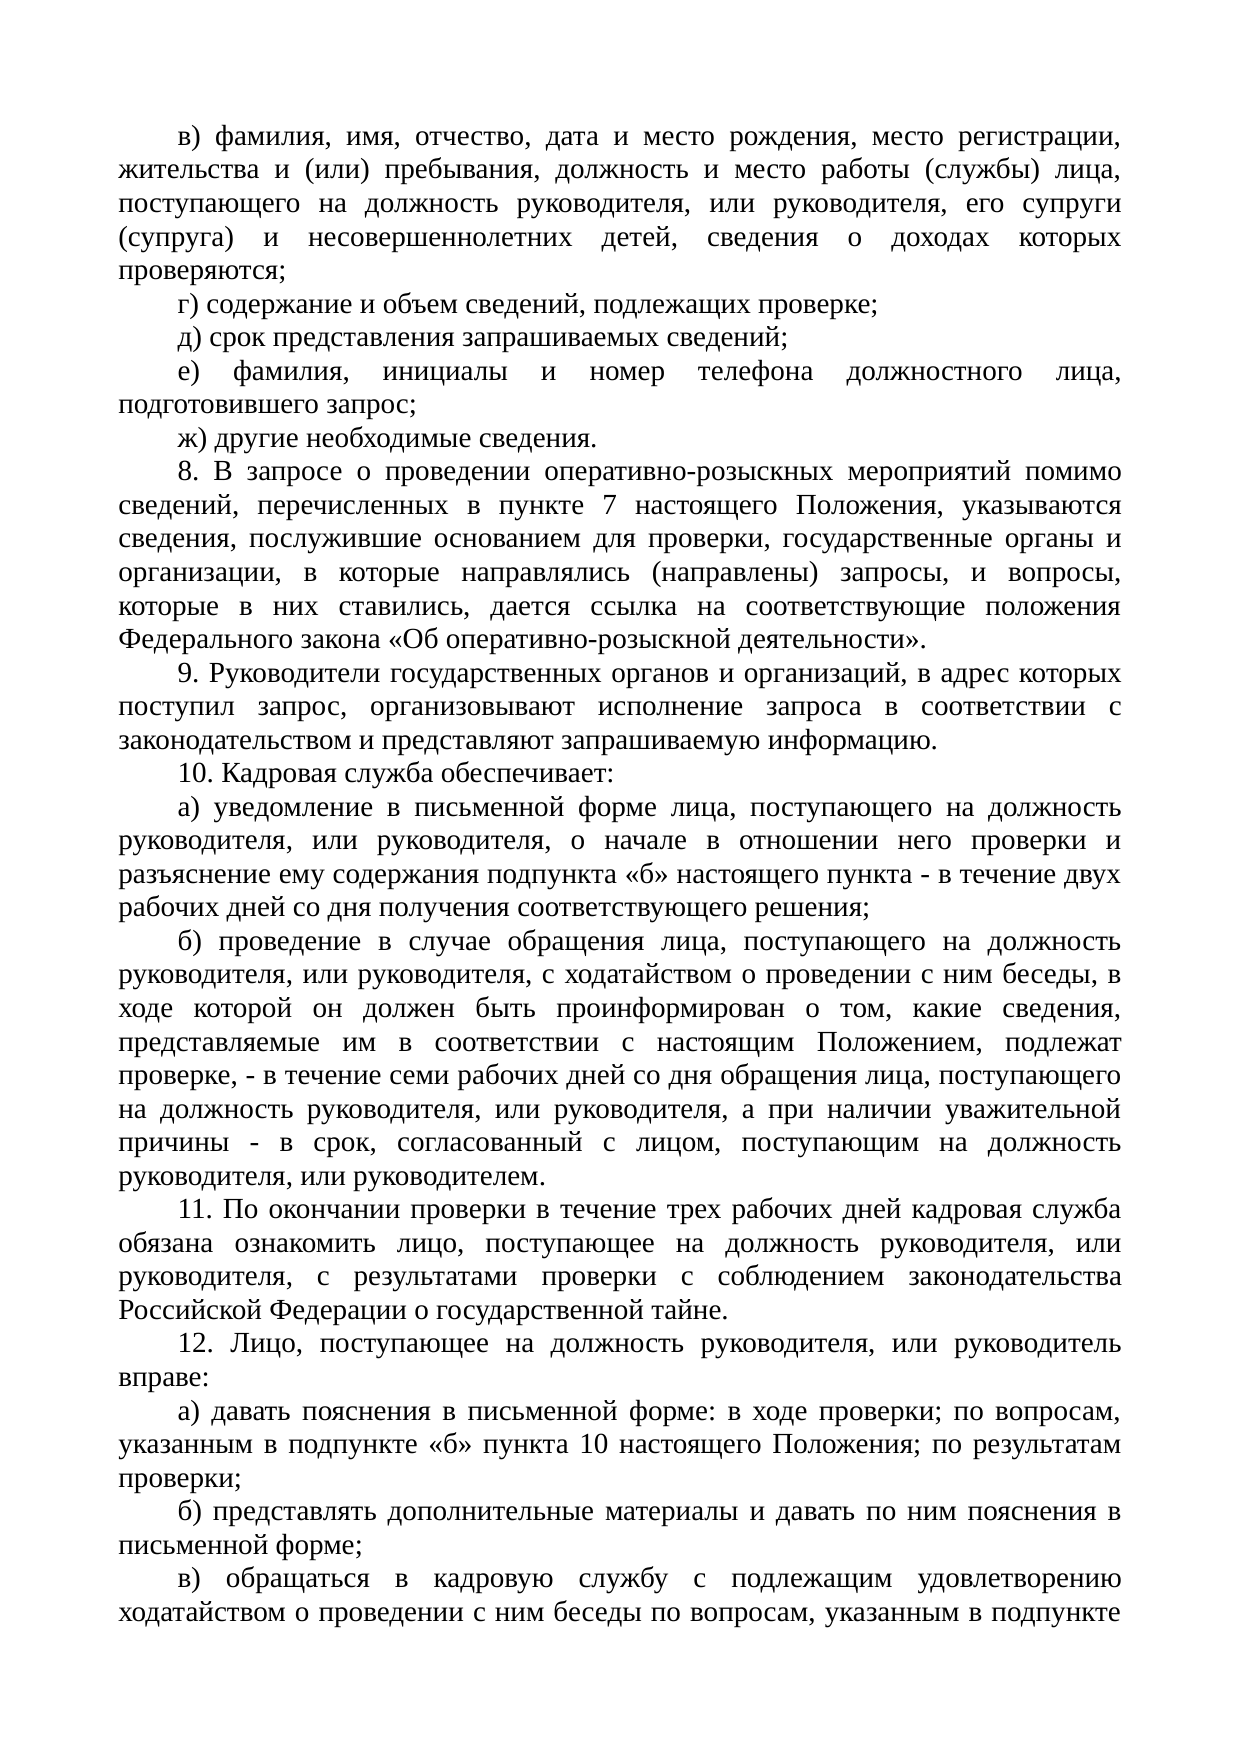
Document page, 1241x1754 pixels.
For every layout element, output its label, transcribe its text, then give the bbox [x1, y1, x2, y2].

text ж) другие необходимые сведения. [118, 420, 1122, 453]
text б) проведение в случае обращения лица, поступающего на должность руководителя, или руководителя, с ходатайством о проведении с ним беседы, в ходе которой он должен быть проинформирован о том, какие сведения, представляемые им в соответствии с настоящим Положением, подлежат проверке, - в течение семи рабочих дней со дня обращения лица, поступающего на должность руководителя, или руководителя, а при наличии уважительной причины - в срок, согласованный с лицом, поступающим на должность руководителя, или руководителем. [118, 923, 1122, 1191]
text 9. Руководители государственных органов и организаций, в адрес которых поступил запрос, организовывают исполнение запроса в соответствии с законодательством и представляют запрашиваемую информацию. [118, 655, 1122, 755]
text 8. В запросе о проведении оперативно-розыскных мероприятий помимо сведений, перечисленных в пункте 7 настоящего Положения, указываются сведения, послужившие основанием для проверки, государственные органы и организации, в которые направлялись (направлены) запросы, и вопросы, которые в них ставились, дается ссылка на соответствующие положения Федерального закона «Об оперативно-розыскной деятельности». [118, 453, 1122, 655]
text в) обращаться в кадровую службу с подлежащим удовлетворению ходатайством о проведении с ним беседы по вопросам, указанным в подпункте [118, 1560, 1122, 1627]
text б) представлять дополнительные материалы и давать по ним пояснения в письменной форме; [118, 1493, 1122, 1560]
text 10. Кадровая служба обеспечивает: [118, 755, 1122, 789]
text 12. Лицо, поступающее на должность руководителя, или руководитель вправе: [118, 1326, 1122, 1393]
text 11. По окончании проверки в течение трех рабочих дней кадровая служба обязана ознакомить лицо, поступающее на должность руководителя, или руководителя, с результатами проверки с соблюдением законодательства Российской Федерации о государственной тайне. [118, 1191, 1122, 1326]
text е) фамилия, инициалы и номер телефона должностного лица, подготовившего запрос; [118, 353, 1122, 420]
text д) срок представления запрашиваемых сведений; [118, 319, 1122, 353]
text а) уведомление в письменной форме лица, поступающего на должность руководителя, или руководителя, о начале в отношении него проверки и разъяснение ему содержания подпункта «б» настоящего пункта - в течение двух рабочих дней со дня получения соответствующего решения; [118, 789, 1122, 923]
text в) фамилия, имя, отчество, дата и место рождения, место регистрации, жительства и (или) пребывания, должность и место работы (службы) лица, поступающего на должность руководителя, или руководителя, его супруги (супруга) и несовершеннолетних детей, сведения о доходах которых проверяются; [118, 118, 1122, 286]
text г) содержание и объем сведений, подлежащих проверке; [118, 286, 1122, 319]
text а) давать пояснения в письменной форме: в ходе проверки; по вопросам, указанным в подпункте «б» пункта 10 настоящего Положения; по результатам проверки; [118, 1393, 1122, 1493]
